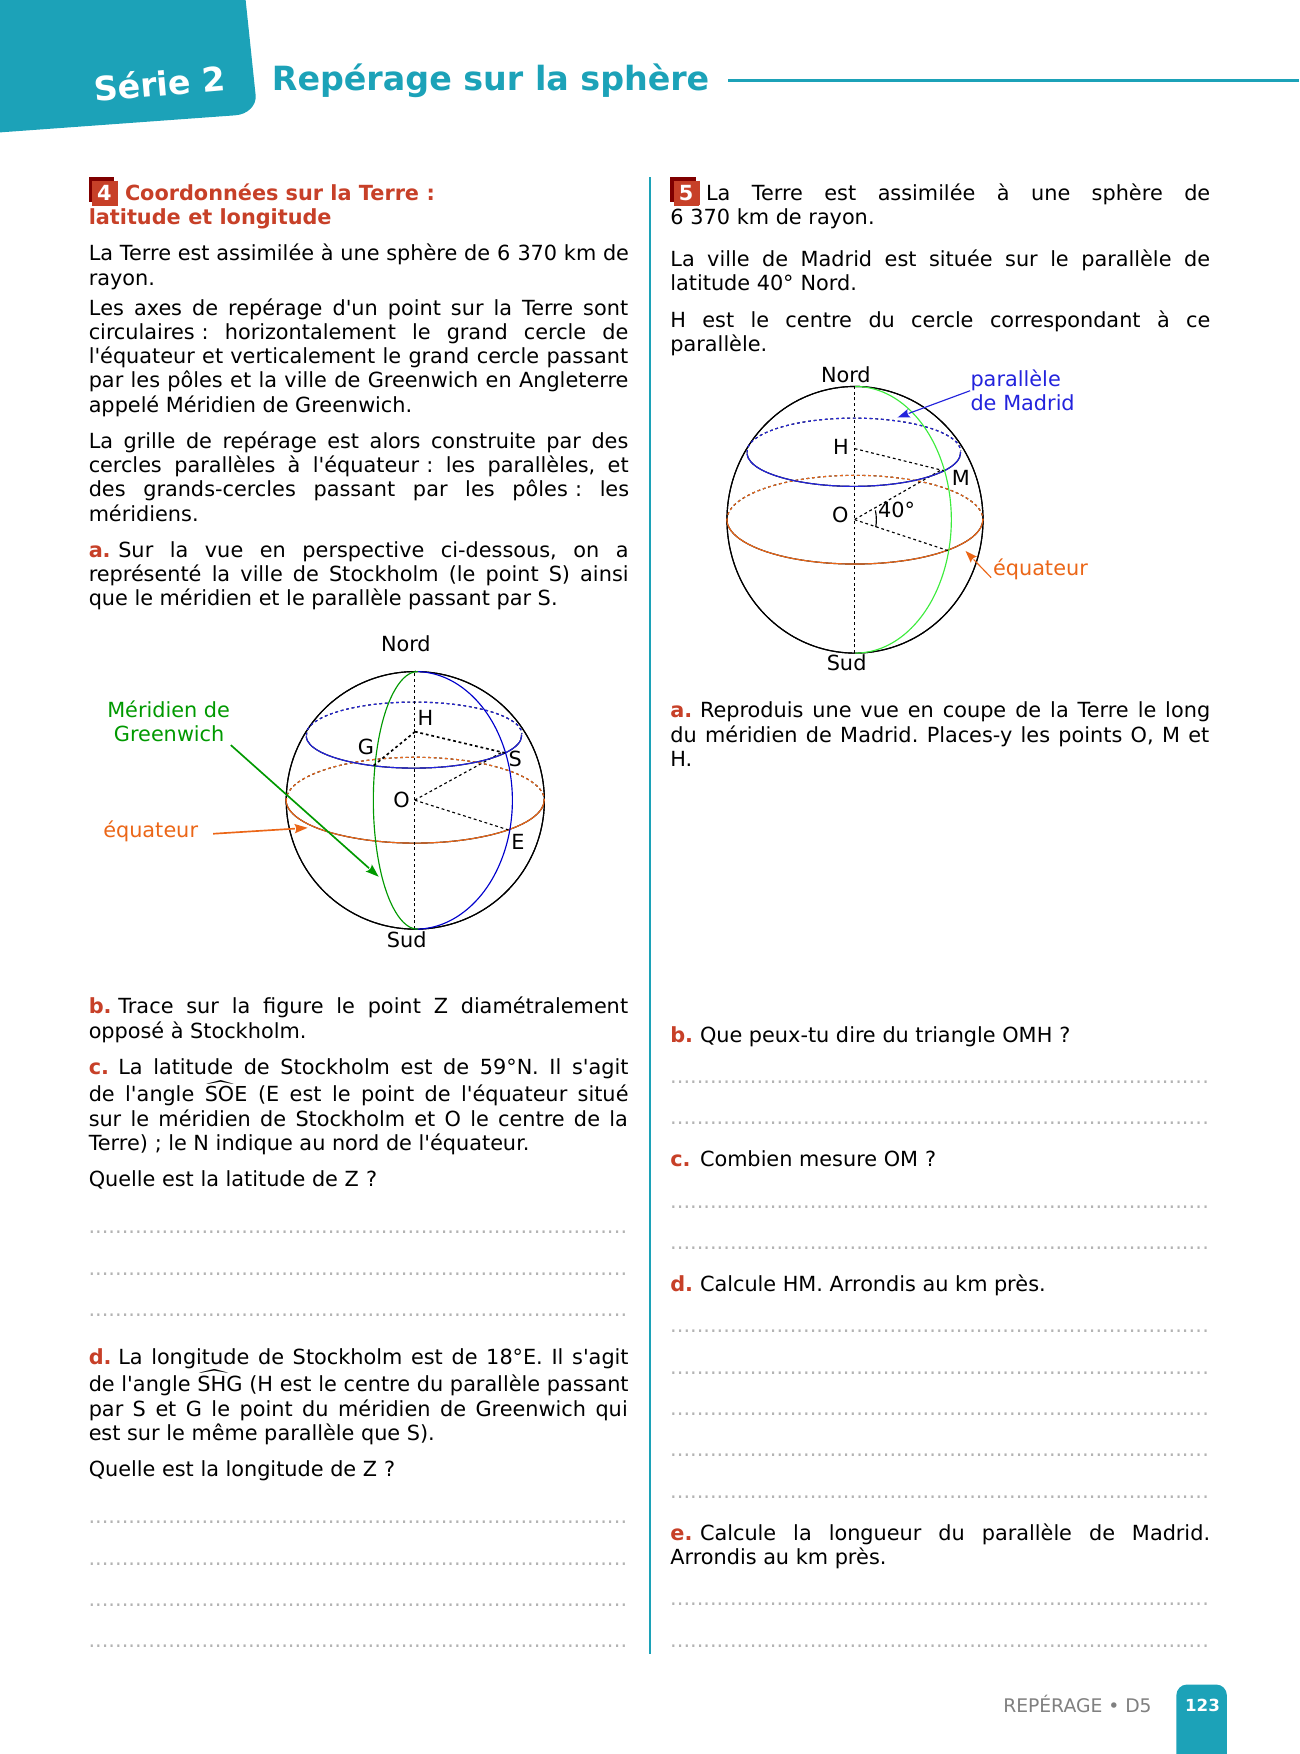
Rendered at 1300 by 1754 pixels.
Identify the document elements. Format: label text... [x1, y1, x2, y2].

list La grille de repérage est alors construite par des cercles parallèles à l'équateur : les parallèles, et des grands-cercles passant par les pôles : les méridiens. [88, 429, 629, 526]
text Les axes de repérage d'un point sur la Terre sont circulaires : horizontalement le grand cercle de l'équateur et verticalement le grand cercle passant par les pôles et la ville de Greenwich en Angleterre appelé Méridien de Greenwich. [88, 296, 629, 417]
list Reproduis une vue en coupe de la Terre le long du méridien de Madrid. Places-y les points O, M et H. [670, 698, 1211, 771]
text H est le centre du cercle correspondant à ce parallèle. [670, 308, 1211, 356]
list Que peux-tu dire du triangle OMH ? [670, 1023, 1211, 1047]
list Calcule la longueur du parallèle de Madrid. Arrondis au km près. [670, 1521, 1211, 1569]
list La longitude de Stockholm est de 18°E. Il s'agit de l'angle (H est le centre du parallèle passant par S et G le point du méridien de Greenwich qui est sur le même parallèle que S). [88, 1345, 629, 1445]
list Trace sur la figure le point Z diamétralement opposé à Stockholm. [88, 994, 629, 1043]
text La ville de Madrid est située sur le parallèle de latitude 40° Nord. [670, 247, 1211, 296]
list Quelle est la latitude de Z ? [88, 1167, 629, 1191]
list Combien mesure OM ? [670, 1147, 1211, 1172]
text La Terre est assimilée à une sphère de 6 370 km de rayon. [88, 241, 629, 290]
list Sur la vue en perspective ci-dessous, on a représenté la ville de Stockholm (le point S) ainsi que le méridien et le parallèle passant par S. [88, 538, 629, 611]
subtitle Coordonnées sur la Terre : latitude et longitude [88, 177, 629, 229]
list La latitude de Stockholm est de 59°N. Il s'agit de l'angle (E est le point de l'équateur situé sur le méridien de Stockholm et O le centre de la Terre) ; le N indique au nord de l'équateur. [88, 1055, 629, 1155]
subtitle La Terre est assimilée à une sphère de 6 370 km de rayon. [670, 177, 1211, 229]
list Quelle est la longitude de Z ? [88, 1457, 629, 1481]
list Calcule HM. Arrondis au km près. [670, 1272, 1211, 1296]
